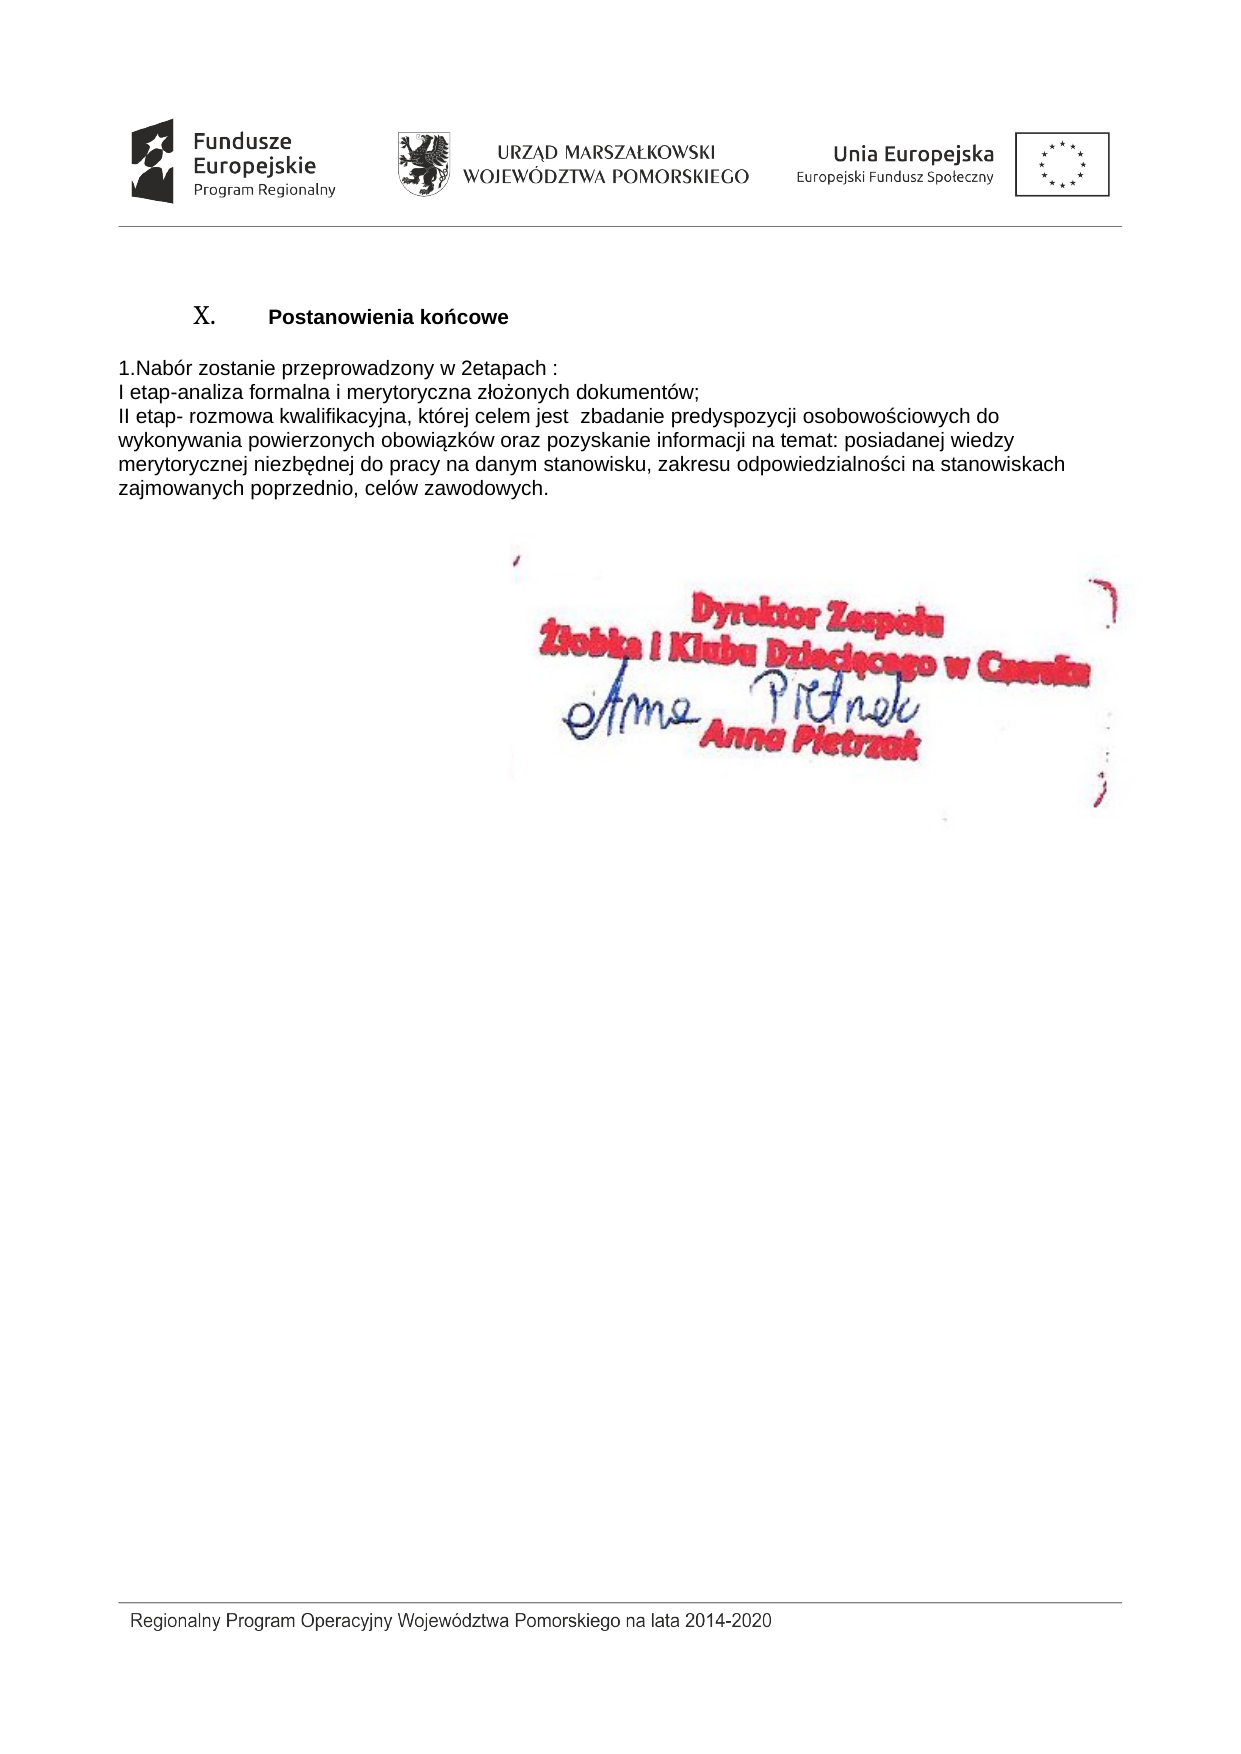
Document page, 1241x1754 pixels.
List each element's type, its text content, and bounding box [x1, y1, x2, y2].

list Postanowienia końcowe [193, 298, 1122, 332]
text 1.Nabór zostanie przeprowadzony w 2etapach : [118, 356, 1122, 380]
text I etap-analiza formalna i merytoryczna złożonych dokumentów; [118, 380, 1122, 404]
text II etap- rozmowa kwalifikacyjna, której celem jest zbadanie predyspozycji osobowościowych do wykonywania powierzonych obowiązków oraz pozyskanie informacji na temat: posiadanej wiedzy merytorycznej niezbędnej do pracy na danym stanowisku, zakresu odpowiedzialności na stanowiskach zajmowanych poprzednio, celów zawodowych. [118, 404, 1122, 500]
